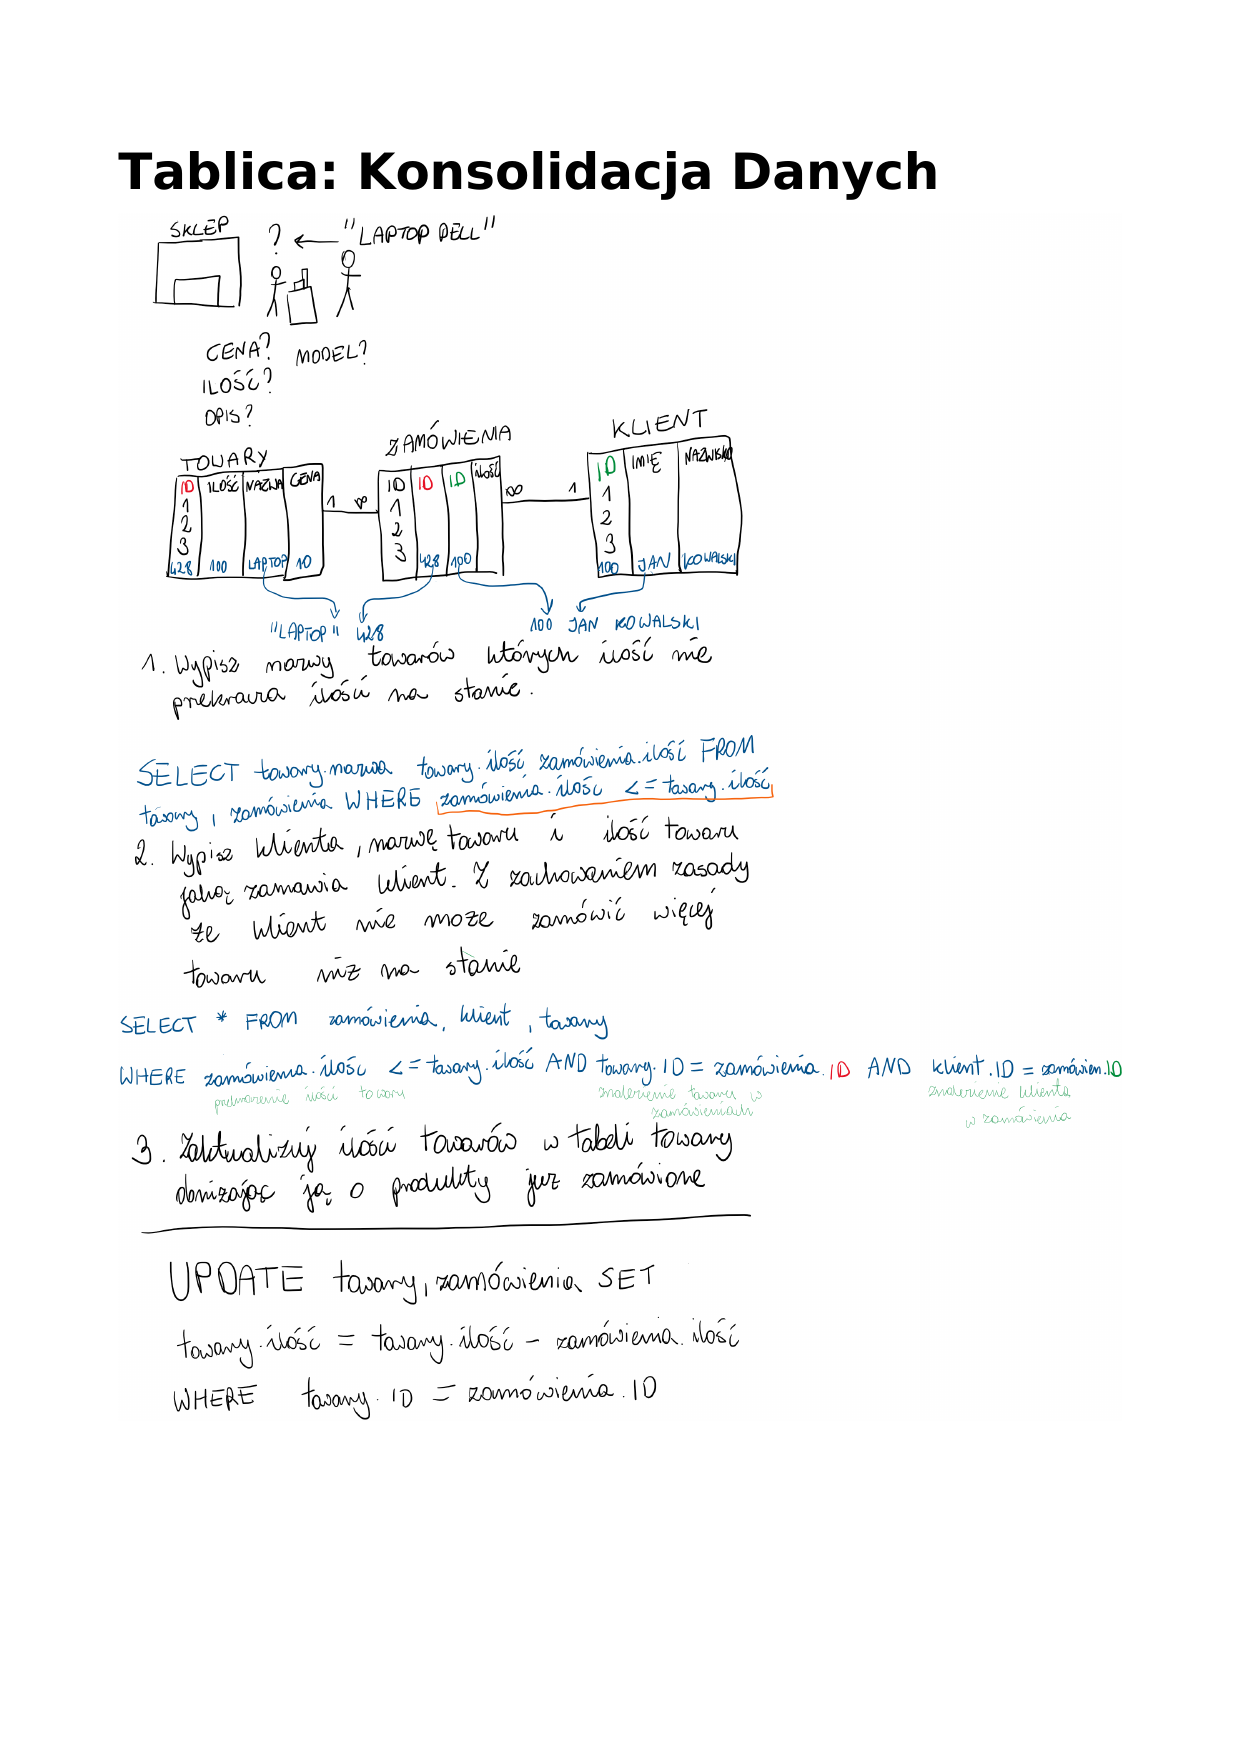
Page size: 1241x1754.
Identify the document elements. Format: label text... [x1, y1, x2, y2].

subtitle Tablica: Konsolidacja Danych [118, 143, 1122, 201]
picture [118, 213, 1123, 1421]
